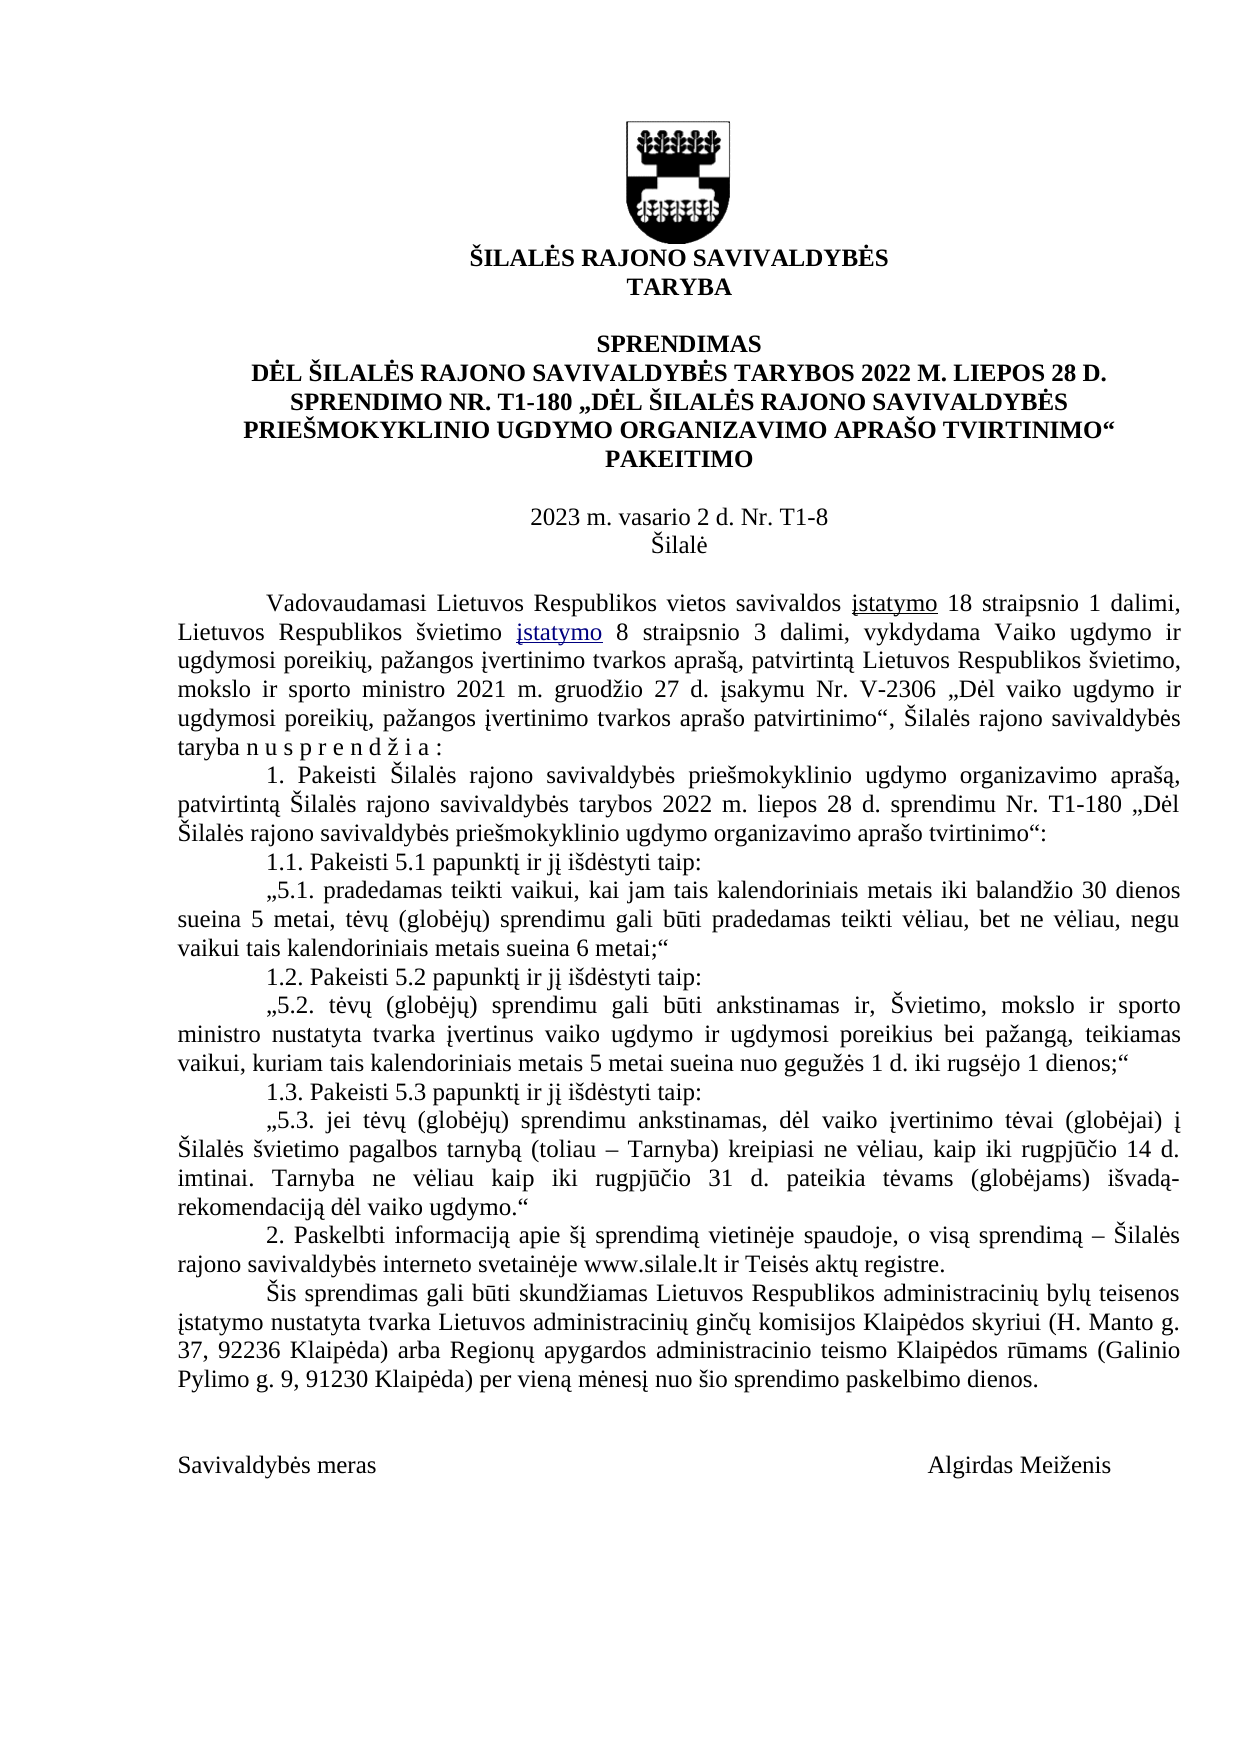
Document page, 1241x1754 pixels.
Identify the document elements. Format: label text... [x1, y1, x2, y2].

text Savivaldybės meras Algirdas Meiženis [177, 1451, 1181, 1479]
text Vadovaudamasi Lietuvos Respublikos vietos savivaldos įstatymo 18 straipsnio 1 dalimi, Lietuvos Respublikos švietimo įstatymo 8 straipsnio 3 dalimi, vykdydama Vaiko ugdymo ir ugdymosi poreikių, pažangos įvertinimo tvarkos aprašą, patvirtintą Lietuvos Respublikos švietimo, mokslo ir sporto ministro 2021 m. gruodžio 27 d. įsakymu Nr. V-2306 „Dėl vaiko ugdymo ir ugdymosi poreikių, pažangos įvertinimo tvarkos aprašo patvirtinimo“, Šilalės rajono savivaldybės taryba nusprendžia: [177, 588, 1181, 761]
text ŠILALĖS RAJONO SAVIVALDYBĖS [177, 243, 1181, 272]
text 1. Pakeisti Šilalės rajono savivaldybės priešmokyklinio ugdymo organizavimo aprašą, patvirtintą Šilalės rajono savivaldybės tarybos 2022 m. liepos 28 d. sprendimu Nr. T1-180 „Dėl Šilalės rajono savivaldybės priešmokyklinio ugdymo organizavimo aprašo tvirtinimo“: [177, 761, 1181, 847]
text SPRENDIMAS [177, 329, 1181, 358]
text „5.2. tėvų (globėjų) sprendimu gali būti ankstinamas ir, Švietimo, mokslo ir sporto ministro nustatyta tvarka įvertinus vaiko ugdymo ir ugdymosi poreikius bei pažangą, teikiamas vaikui, kuriam tais kalendoriniais metais 5 metai sueina nuo gegužės 1 d. iki rugsėjo 1 dienos;“ [177, 991, 1181, 1077]
text 1.2. Pakeisti 5.2 papunktį ir jį išdėstyti taip: [177, 962, 1181, 991]
text 1.1. Pakeisti 5.1 papunktį ir jį išdėstyti taip: [177, 847, 1181, 876]
text 2023 m. vasario 2 d. Nr. T1-8 [177, 502, 1181, 531]
text 1.3. Pakeisti 5.3 papunktį ir jį išdėstyti taip: [177, 1077, 1181, 1106]
text TARYBA [177, 272, 1181, 301]
text „5.1. pradedamas teikti vaikui, kai jam tais kalendoriniais metais iki balandžio 30 dienos sueina 5 metai, tėvų (globėjų) sprendimu gali būti pradedamas teikti vėliau, bet ne vėliau, negu vaikui tais kalendoriniais metais sueina 6 metai;“ [177, 876, 1181, 962]
text 2. Paskelbti informaciją apie šį sprendimą vietinėje spaudoje, o visą sprendimą – Šilalės rajono savivaldybės interneto svetainėje www.silale.lt ir Teisės aktų registre. [177, 1221, 1181, 1278]
text DĖL ŠILALĖS RAJONO SAVIVALDYBĖS TARYBOS 2022 M. LIEPOS 28 D. SPRENDIMO NR. T1-180 „DĖL ŠILALĖS RAJONO SAVIVALDYBĖS PRIEŠMOKYKLINIO UGDYMO ORGANIZAVIMO APRAŠO TVIRTINIMO“ PAKEITIMO [177, 358, 1181, 473]
text Šis sprendimas gali būti skundžiamas Lietuvos Respublikos administracinių bylų teisenos įstatymo nustatyta tvarka Lietuvos administracinių ginčų komisijos Klaipėdos skyriui (H. Manto g. 37, 92236 Klaipėda) arba Regionų apygardos administracinio teismo Klaipėdos rūmams (Galinio Pylimo g. 9, 91230 Klaipėda) per vieną mėnesį nuo šio sprendimo paskelbimo dienos. [177, 1278, 1181, 1393]
text „5.3. jei tėvų (globėjų) sprendimu ankstinamas, dėl vaiko įvertinimo tėvai (globėjai) į Šilalės švietimo pagalbos tarnybą (toliau – Tarnyba) kreipiasi ne vėliau, kaip iki rugpjūčio 14 d. imtinai. Tarnyba ne vėliau kaip iki rugpjūčio 31 d. pateikia tėvams (globėjams) išvadą-rekomendaciją dėl vaiko ugdymo.“ [177, 1106, 1181, 1221]
text Šilalė [177, 531, 1181, 559]
